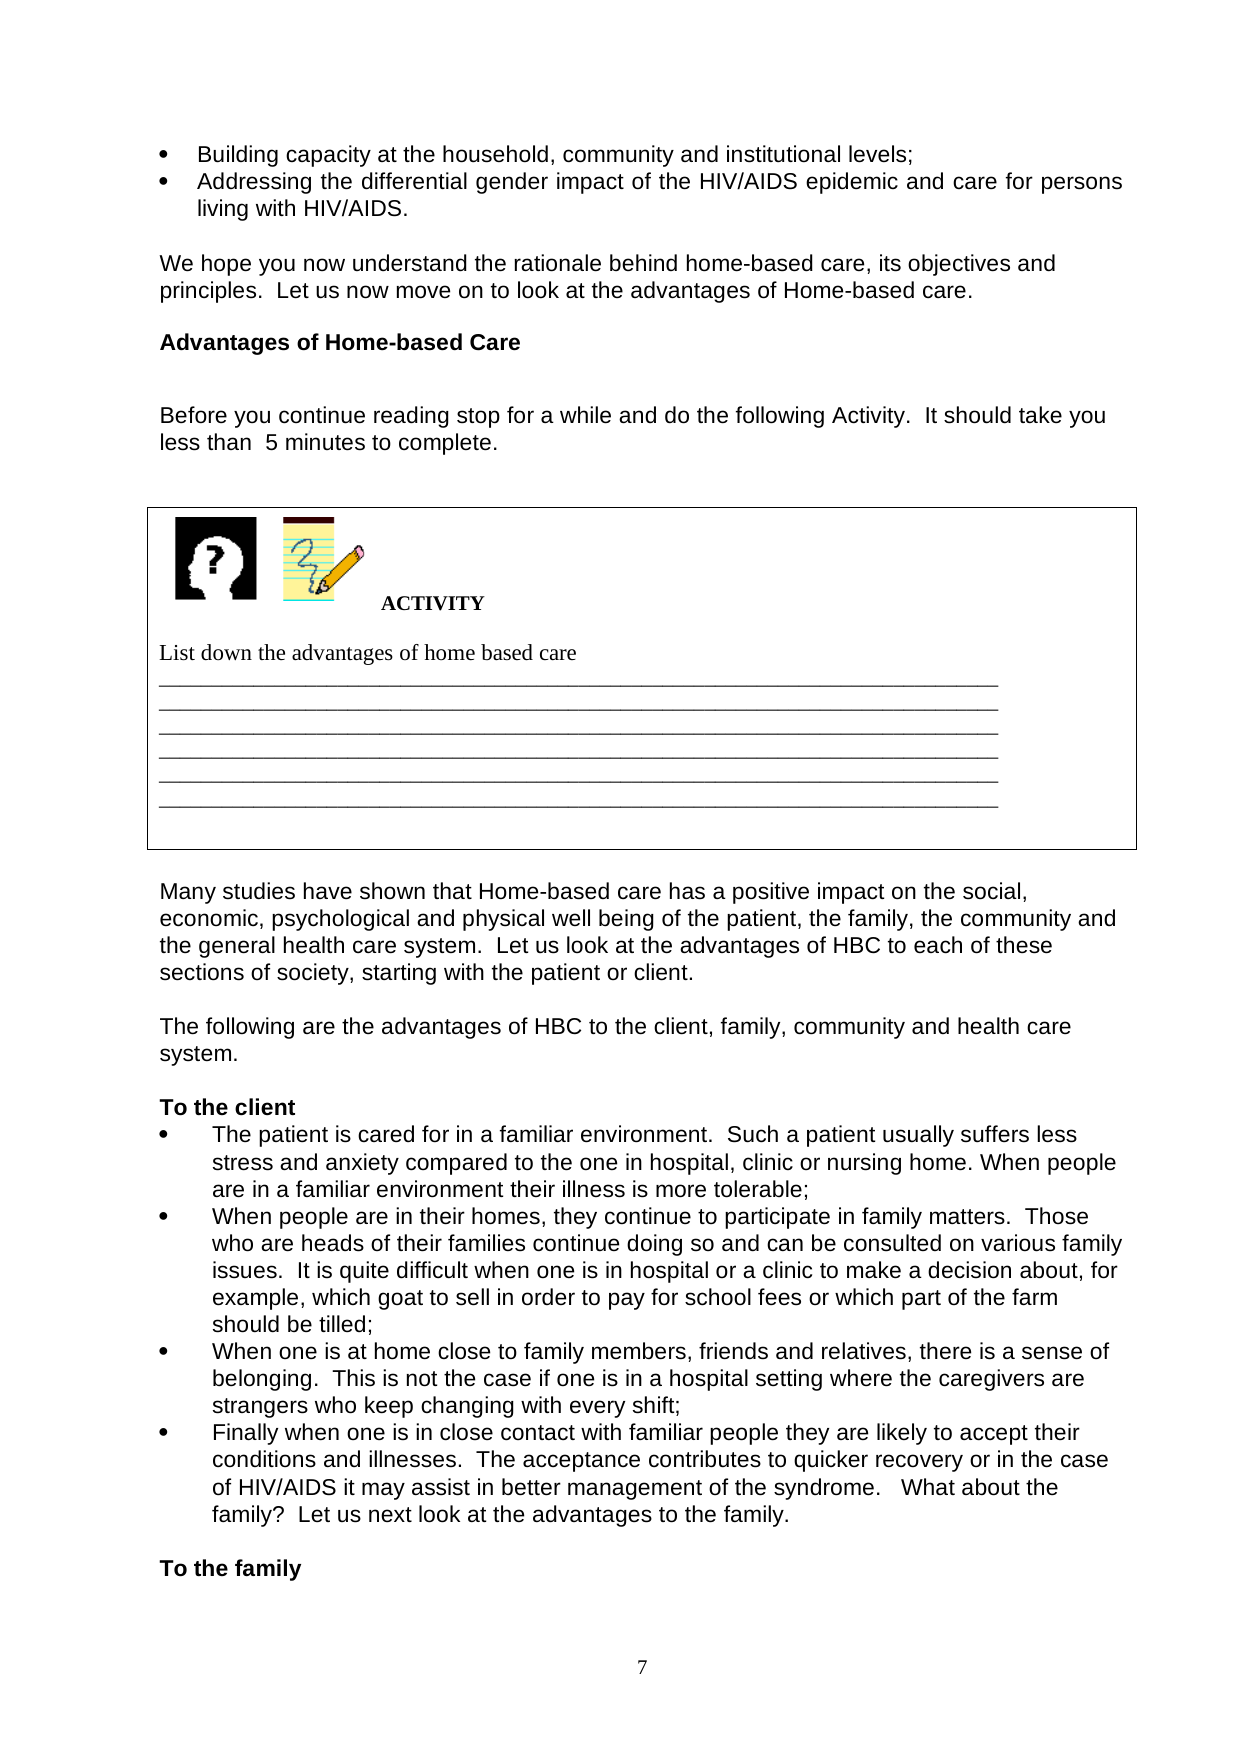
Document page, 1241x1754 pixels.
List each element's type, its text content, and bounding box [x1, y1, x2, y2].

list Addressing the differential gender impact of the HIV/AIDS epidemic and care for persons living with HIV/AIDS. [159, 168, 1125, 222]
list The patient is cared for in a familiar environment. Such a patient usually suffers less stress and anxiety compared to the one in hospital, clinic or nursing home. When people are in a familiar environment their illness is more tolerable; [159, 1121, 1125, 1202]
list When one is at home close to family members, friends and relatives, there is a sense of belonging. This is not the case if one is in a hospital setting where the caregivers are strangers who keep changing with every shift; [159, 1337, 1125, 1419]
list Building capacity at the household, community and institutional levels; [159, 141, 1125, 168]
text Before you continue reading stop for a while and do the following Activity. It should take you less than 5 minutes to complete. [159, 401, 1125, 455]
subtitle Advantages of Home-based Care [159, 328, 1125, 355]
text We hope you now understand the rationale behind home-based care, its objectives and principles. Let us now move on to look at the advantages of Home-based care. [159, 249, 1125, 303]
list Finally when one is in close contact with familiar people they are likely to accept their conditions and illnesses. The acceptance contributes to quicker recovery or in the case of HIV/AIDS it may assist in better management of the syndrome. What about the family? Let us next look at the advantages to the family. [159, 1419, 1125, 1527]
text To the family [159, 1554, 1125, 1581]
table_header ACTIVITY List down the advantages of home based care ________________________________________________________________________________ ________________________________________________________________________________ ________________________________________________________________________________ ________________________________________________________________________________ ________________________________________________________________________________ ________________________________________________________________________________ [148, 508, 1136, 849]
text The following are the advantages of HBC to the client, family, community and health care system. [159, 1012, 1125, 1067]
text Many studies have shown that Home-based care has a positive impact on the social, economic, psychological and physical well being of the patient, the family, the community and the general health care system. Let us look at the advantages of HBC to each of these sections of society, starting with the patient or client. [159, 877, 1125, 985]
text To the client [159, 1094, 1125, 1121]
list When people are in their homes, they continue to participate in family matters. Those who are heads of their families continue doing so and can be consulted on various family issues. It is quite difficult when one is in hospital or a clinic to make a decision about, for example, which goat to sell in order to pay for school fees or which part of the farm should be tilled; [159, 1202, 1125, 1337]
picture [175, 517, 365, 601]
